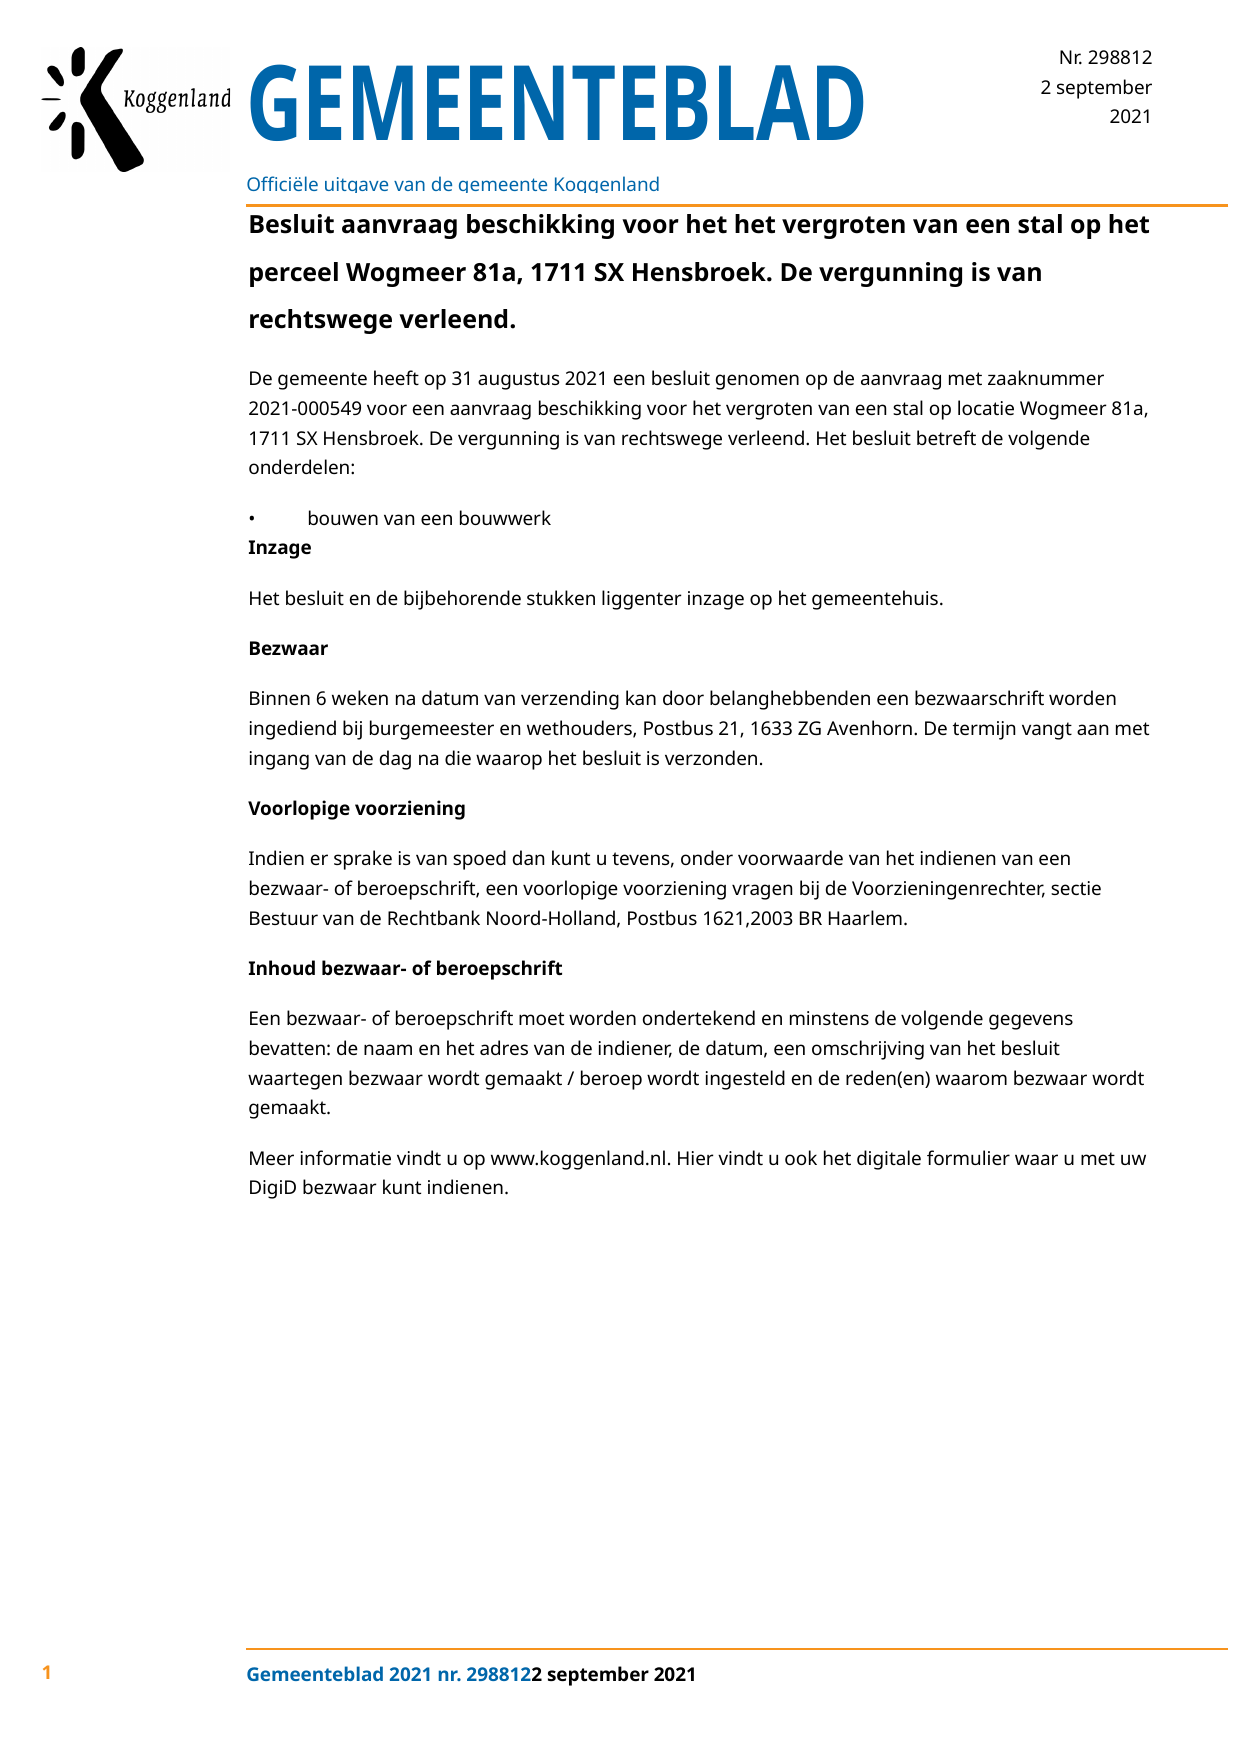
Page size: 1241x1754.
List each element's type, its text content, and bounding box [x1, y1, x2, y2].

text Het besluit en de bijbehorende stukken liggenter inzage op het gemeentehuis. [248, 585, 1152, 610]
text De gemeente heeft op 31 augustus 2021 een besluit genomen op de aanvraag met zaaknummer 2021-000549 voor een aanvraag beschikking voor het vergroten van een stal op locatie Wogmeer 81a, 1711 SX Hensbroek. De vergunning is van rechtswege verleend. Het besluit betreft de volgende onderdelen: [248, 366, 1152, 480]
text Inhoud bezwaar- of beroepschrift [248, 955, 1152, 981]
picture [41, 47, 231, 172]
text Meer informatie vindt u op www.koggenland.nl. Hier vindt u ook het digitale formulier waar u met uw DigiD bezwaar kunt indienen. [248, 1145, 1152, 1200]
list bouwen van een bouwwerk [248, 505, 1152, 530]
text Binnen 6 weken na datum van verzending kan door belanghebbenden een bezwaarschrift worden ingediend bij burgemeester en wethouders, Postbus 21, 1633 ZG Avenhorn. De termijn vangt aan met ingang van de dag na die waarop het besluit is verzonden. [248, 686, 1152, 770]
text Inzage [248, 534, 1152, 560]
text Besluit aanvraag beschikking voor het het vergroten van een stal op het perceel Wogmeer 81a, 1711 SX Hensbroek. De vergunning is van rechtswege verleend. [248, 207, 1152, 336]
text Voorlopige voorziening [248, 795, 1152, 821]
text Indien er sprake is van spoed dan kunt u tevens, onder voorwaarde van het indienen van een bezwaar- of beroepschrift, een voorlopige voorziening vragen bij de Voorzieningenrechter, sectie Bestuur van de Rechtbank Noord-Holland, Postbus 1621,2003 BR Haarlem. [248, 846, 1152, 930]
text Bezwaar [248, 635, 1152, 661]
text Een bezwaar- of beroepschrift moet worden ondertekend en minstens de volgende gegevens bevatten: de naam en het adres van de indiener, de datum, een omschrijving van het besluit waartegen bezwaar wordt gemaakt / beroep wordt ingesteld en de reden(en) waarom bezwaar wordt gemaakt. [248, 1006, 1152, 1120]
